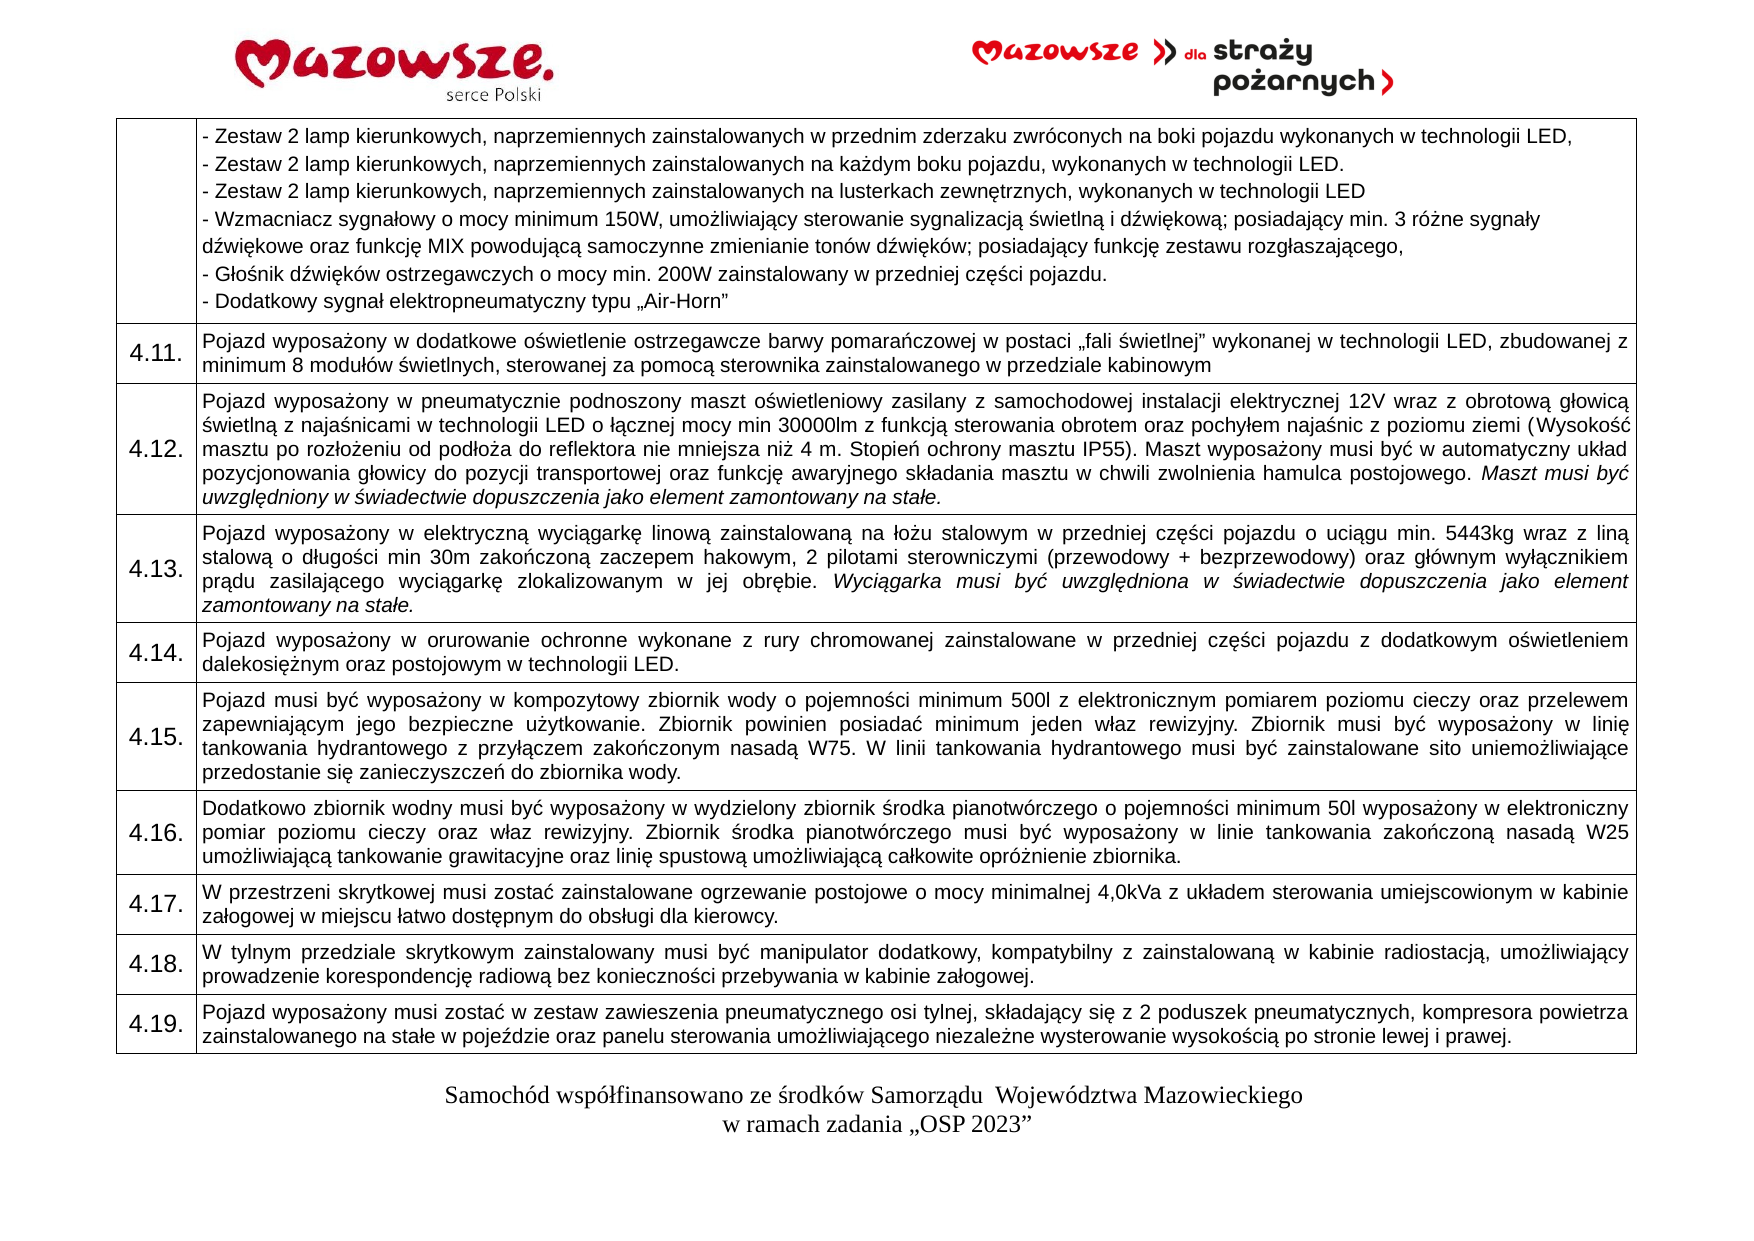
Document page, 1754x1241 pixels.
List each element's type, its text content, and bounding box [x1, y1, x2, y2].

table_cell [117, 119, 196, 323]
table_cell 4.19. [117, 995, 196, 1053]
table_cell 4.14. [117, 623, 196, 682]
table_cell 4.12. [117, 384, 196, 514]
table_cell Pojazd musi być wyposażony w kompozytowy zbiornik wody o pojemności minimum 500l z elektronicznym pomiarem poziomu cieczy oraz przelewem zapewniającym jego bezpieczne użytkowanie. Zbiornik powinien posiadać minimum jeden właz rewizyjny. Zbiornik musi być wyposażony w linię tankowania hydrantowego z przyłączem zakończonym nasadą W75. W linii tankowania hydrantowego musi być zainstalowane sito uniemożliwiające przedostanie się zanieczyszczeń do zbiornika wody. [197, 683, 1636, 790]
table_cell Pojazd wyposażony w dodatkowe oświetlenie ostrzegawcze barwy pomarańczowej w postaci „fali świetlnej” wykonanej w technologii LED, zbudowanej z minimum 8 modułów świetlnych, sterowanej za pomocą sterownika zainstalowanego w przedziale kabinowym [197, 324, 1636, 382]
table_cell Pojazd wyposażony w orurowanie ochronne wykonane z rury chromowanej zainstalowane w przedniej części pojazdu z dodatkowym oświetleniem dalekosiężnym oraz postojowym w technologii LED. [197, 623, 1636, 682]
table_cell Dodatkowo zbiornik wodny musi być wyposażony w wydzielony zbiornik środka pianotwórczego o pojemności minimum 50l wyposażony w elektroniczny pomiar poziomu cieczy oraz właz rewizyjny. Zbiornik środka pianotwórczego musi być wyposażony w linie tankowania zakończoną nasadą W25 umożliwiającą tankowanie grawitacyjne oraz linię spustową umożliwiającą całkowite opróżnienie zbiornika. [197, 791, 1636, 874]
table_cell 4.16. [117, 791, 196, 874]
table_cell - Zestaw 2 lamp kierunkowych, naprzemiennych zainstalowanych w przednim zderzaku zwróconych na boki pojazdu wykonanych w technologii LED, - Zestaw 2 lamp kierunkowych, naprzemiennych zainstalowanych na każdym boku pojazdu, wykonanych w technologii LED. - Zestaw 2 lamp kierunkowych, naprzemiennych zainstalowanych na lusterkach zewnętrznych, wykonanych w technologii LED - Wzmacniacz sygnałowy o mocy minimum 150W, umożliwiający sterowanie sygnalizacją świetlną i dźwiękową; posiadający min. 3 różne sygnały dźwiękowe oraz funkcję MIX powodującą samoczynne zmienianie tonów dźwięków; posiadający funkcję zestawu rozgłaszającego, - Głośnik dźwięków ostrzegawczych o mocy min. 200W zainstalowany w przedniej części pojazdu. - Dodatkowy sygnał elektropneumatyczny typu „Air-Horn” [197, 119, 1636, 323]
table_cell 4.18. [117, 935, 196, 993]
table_cell W tylnym przedziale skrytkowym zainstalowany musi być manipulator dodatkowy, kompatybilny z zainstalowaną w kabinie radiostacją, umożliwiający prowadzenie korespondencję radiową bez konieczności przebywania w kabinie załogowej. [197, 935, 1636, 993]
table_cell Pojazd wyposażony w elektryczną wyciągarkę linową zainstalowaną na łożu stalowym w przedniej części pojazdu o uciągu min. 5443kg wraz z liną stalową o długości min 30m zakończoną zaczepem hakowym, 2 pilotami sterowniczymi (przewodowy + bezprzewodowy) oraz głównym wyłącznikiem prądu zasilającego wyciągarkę zlokalizowanym w jej obrębie. Wyciągarka musi być uwzględniona w świadectwie dopuszczenia jako element zamontowany na stałe. [197, 515, 1636, 622]
table_cell Pojazd wyposażony w pneumatycznie podnoszony maszt oświetleniowy zasilany z samochodowej instalacji elektrycznej 12V wraz z obrotową głowicą świetlną z najaśnicami w technologii LED o łącznej mocy min 30000lm z funkcją sterowania obrotem oraz pochyłem najaśnic z poziomu ziemi (Wysokość masztu po rozłożeniu od podłoża do reflektora nie mniejsza niż 4 m. Stopień ochrony masztu IP55). Maszt wyposażony musi być w automatyczny układ pozycjonowania głowicy do pozycji transportowej oraz funkcję awaryjnego składania masztu w chwili zwolnienia hamulca postojowego. Maszt musi być uwzględniony w świadectwie dopuszczenia jako element zamontowany na stałe. [197, 384, 1636, 514]
table_cell 4.17. [117, 875, 196, 933]
table_cell 4.13. [117, 515, 196, 622]
table_cell W przestrzeni skrytkowej musi zostać zainstalowane ogrzewanie postojowe o mocy minimalnej 4,0kVa z układem sterowania umiejscowionym w kabinie załogowej w miejscu łatwo dostępnym do obsługi dla kierowcy. [197, 875, 1636, 933]
table_cell Pojazd wyposażony musi zostać w zestaw zawieszenia pneumatycznego osi tylnej, składający się z 2 poduszek pneumatycznych, kompresora powietrza zainstalowanego na stałe w pojeździe oraz panelu sterowania umożliwiającego niezależne wysterowanie wysokością po stronie lewej i prawej. [197, 995, 1636, 1053]
table_cell 4.15. [117, 683, 196, 790]
table_cell 4.11. [117, 324, 196, 382]
